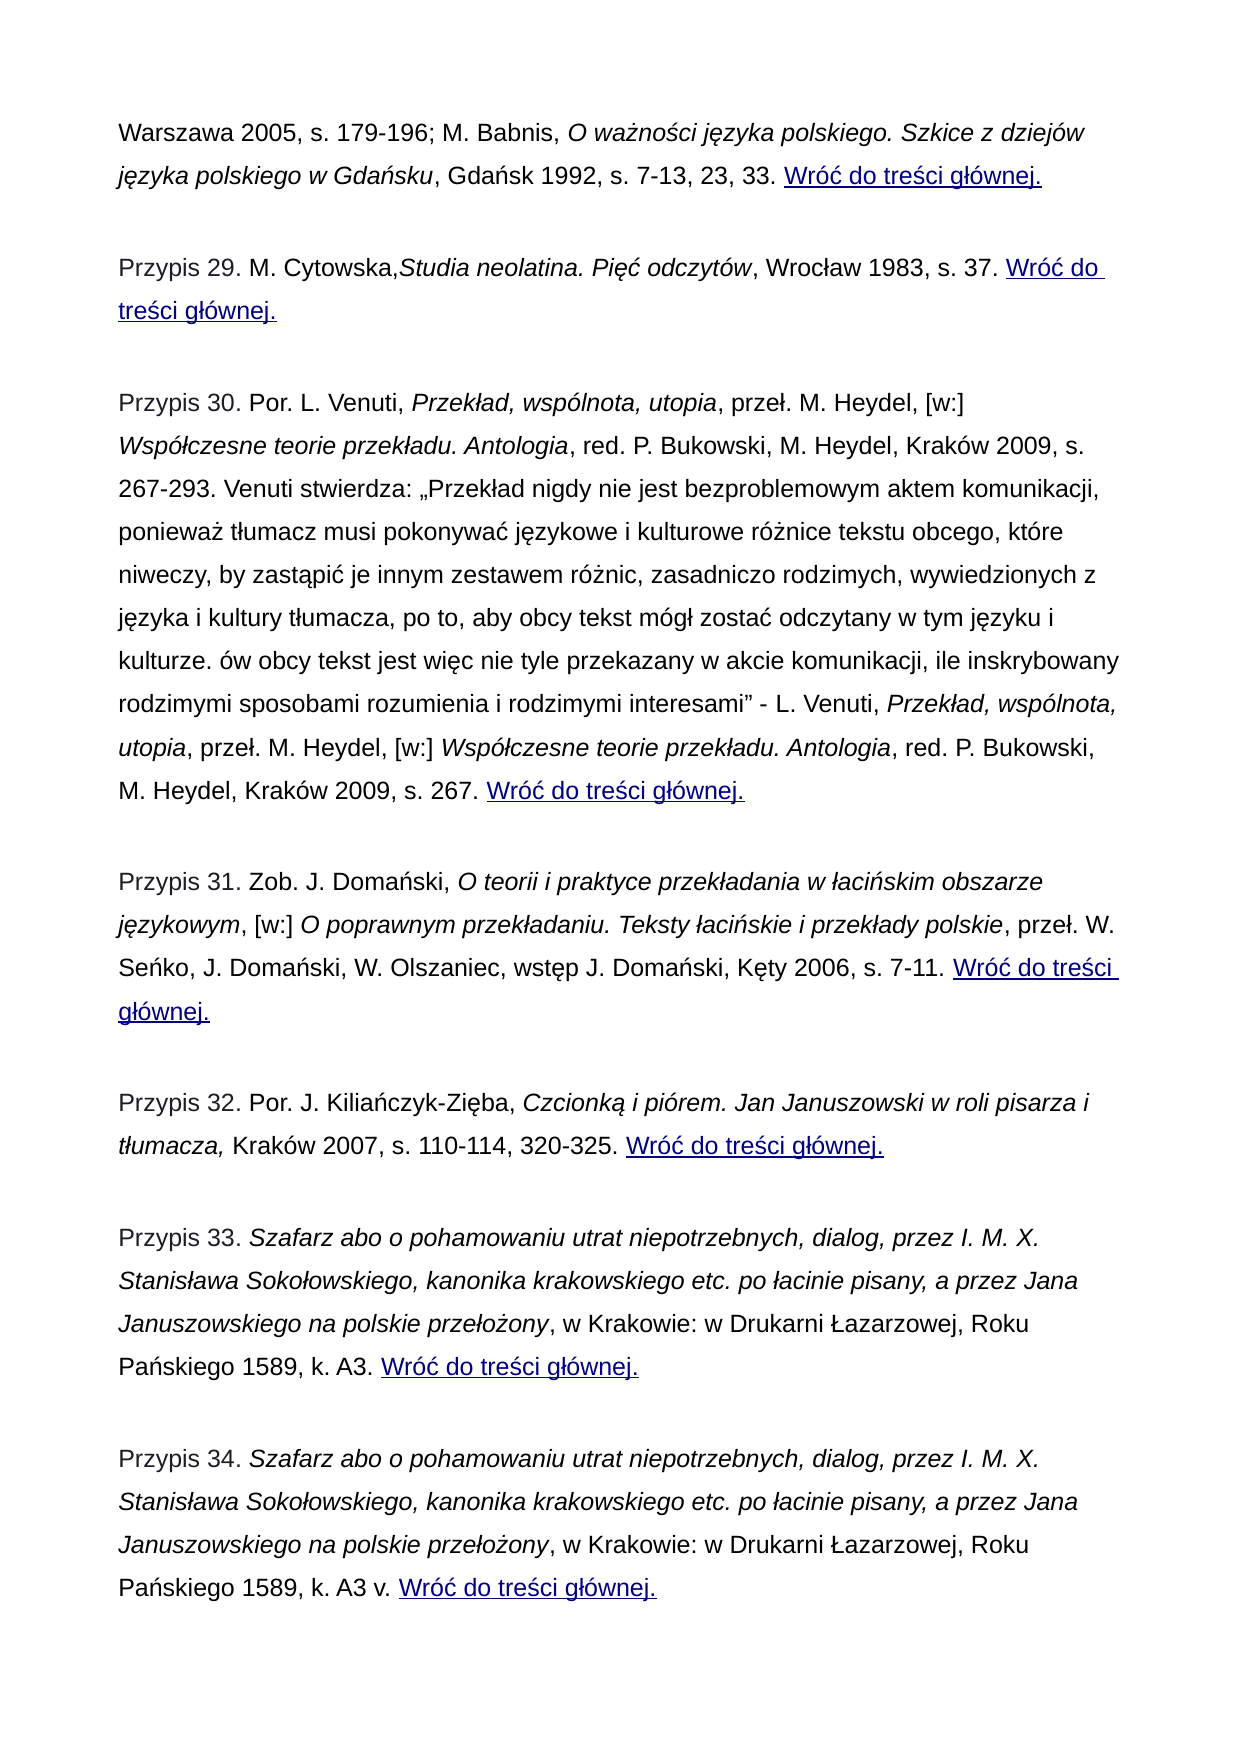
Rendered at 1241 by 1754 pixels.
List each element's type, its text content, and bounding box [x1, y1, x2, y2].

text Przypis 33. Szafarz abo o pohamowaniu utrat niepotrzebnych, dialog, przez I. M. X. Stanisława Sokołowskiego, kanonika krakowskiego etc. po łacinie pisany, a przez Jana Januszowskiego na polskie przełożony, w Krakowie: w Drukarni Łazarzowej, Roku Pańskiego 1589, k. A3. Wróć do treści głównej. [118, 1223, 1122, 1381]
text Przypis 31. Zob. J. Domański, O teorii i praktyce przekładania w łacińskim obszarze językowym, [w:] O poprawnym przekładaniu. Teksty łacińskie i przekłady polskie, przeł. W. Seńko, J. Domański, W. Olszaniec, wstęp J. Domański, Kęty 2006, s. 7-11. Wróć do treści głównej. [118, 867, 1122, 1025]
text Przypis 29. M. Cytowska,Studia neolatina. Pięć odczytów, Wrocław 1983, s. 37. Wróć do treści głównej. [118, 253, 1122, 325]
text Przypis 32. Por. J. Kiliańczyk-Zięba, Czcionką i piórem. Jan Januszowski w roli pisarza i tłumacza, Kraków 2007, s. 110-114, 320-325. Wróć do treści głównej. [118, 1088, 1122, 1160]
text Przypis 30. Por. L. Venuti, Przekład, wspólnota, utopia, przeł. M. Heydel, [w:] Współczesne teorie przekładu. Antologia, red. P. Bukowski, M. Heydel, Kraków 2009, s. 267-293. Venuti stwierdza: „Przekład nigdy nie jest bezproblemowym aktem komunikacji, ponieważ tłumacz musi pokonywać językowe i kulturowe różnice tekstu obcego, które niweczy, by zastąpić je innym zestawem różnic, zasadniczo rodzimych, wywiedzionych z języka i kultury tłumacza, po to, aby obcy tekst mógł zostać odczytany w tym języku i kulturze. ów obcy tekst jest więc nie tyle przekazany w akcie komunikacji, ile inskrybowany rodzimymi sposobami rozumienia i rodzimymi interesami” - L. Venuti, Przekład, wspólnota, utopia, przeł. M. Heydel, [w:] Współczesne teorie przekładu. Antologia, red. P. Bukowski, M. Heydel, Kraków 2009, s. 267. Wróć do treści głównej. [118, 387, 1122, 804]
text Przypis 34. Szafarz abo o pohamowaniu utrat niepotrzebnych, dialog, przez I. M. X. Stanisława Sokołowskiego, kanonika krakowskiego etc. po łacinie pisany, a przez Jana Januszowskiego na polskie przełożony, w Krakowie: w Drukarni Łazarzowej, Roku Pańskiego 1589, k. A3 v. Wróć do treści głównej. [118, 1444, 1122, 1602]
text Warszawa 2005, s. 179-196; M. Babnis, O ważności języka polskiego. Szkice z dziejów języka polskiego w Gdańsku, Gdańsk 1992, s. 7-13, 23, 33. Wróć do treści głównej. [118, 118, 1122, 190]
